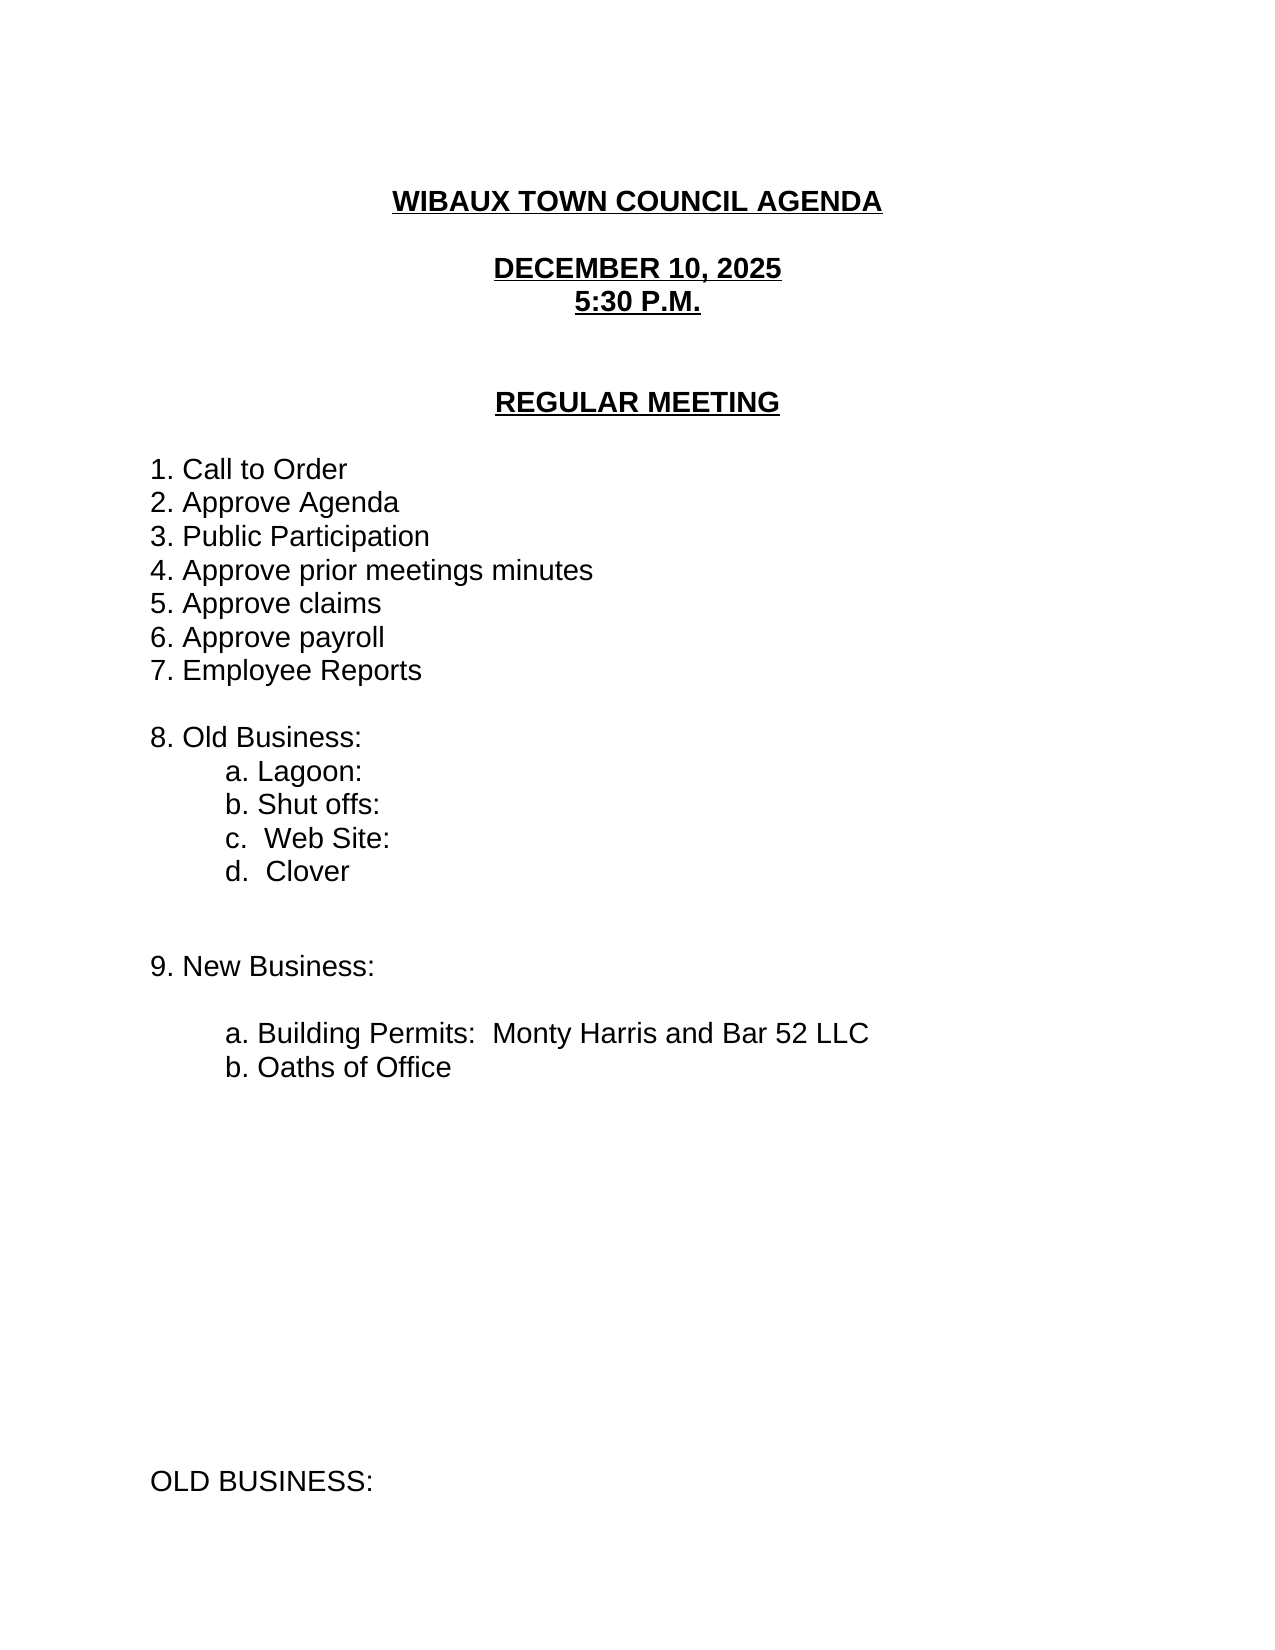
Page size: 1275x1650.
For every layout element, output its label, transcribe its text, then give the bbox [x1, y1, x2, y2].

text DECEMBER 10, 2025 [150, 251, 1125, 284]
text 7. Employee Reports [150, 653, 1125, 687]
text 1. Call to Order [150, 452, 1125, 485]
text b. Oaths of Office [150, 1050, 1125, 1084]
text 5. Approve claims [150, 586, 1125, 619]
text WIBAUX TOWN COUNCIL AGENDA [150, 183, 1125, 217]
text a. Lagoon: [150, 754, 1125, 787]
text 2. Approve Agenda [150, 485, 1125, 519]
text OLD BUSINESS: [150, 1464, 1125, 1498]
text 6. Approve payroll [150, 619, 1125, 653]
text 3. Public Participation [150, 519, 1125, 552]
text 5:30 P.M. [150, 284, 1125, 318]
text a. Building Permits: Monty Harris and Bar 52 LLC [150, 1017, 1125, 1050]
text c. Web Site: [150, 821, 1125, 854]
text 4. Approve prior meetings minutes [150, 552, 1125, 586]
text d. Clover [150, 854, 1125, 888]
text 9. New Business: [150, 949, 1125, 983]
text REGULAR MEETING [150, 385, 1125, 418]
text 8. Old Business: [150, 720, 1125, 754]
text b. Shut offs: [150, 787, 1125, 821]
